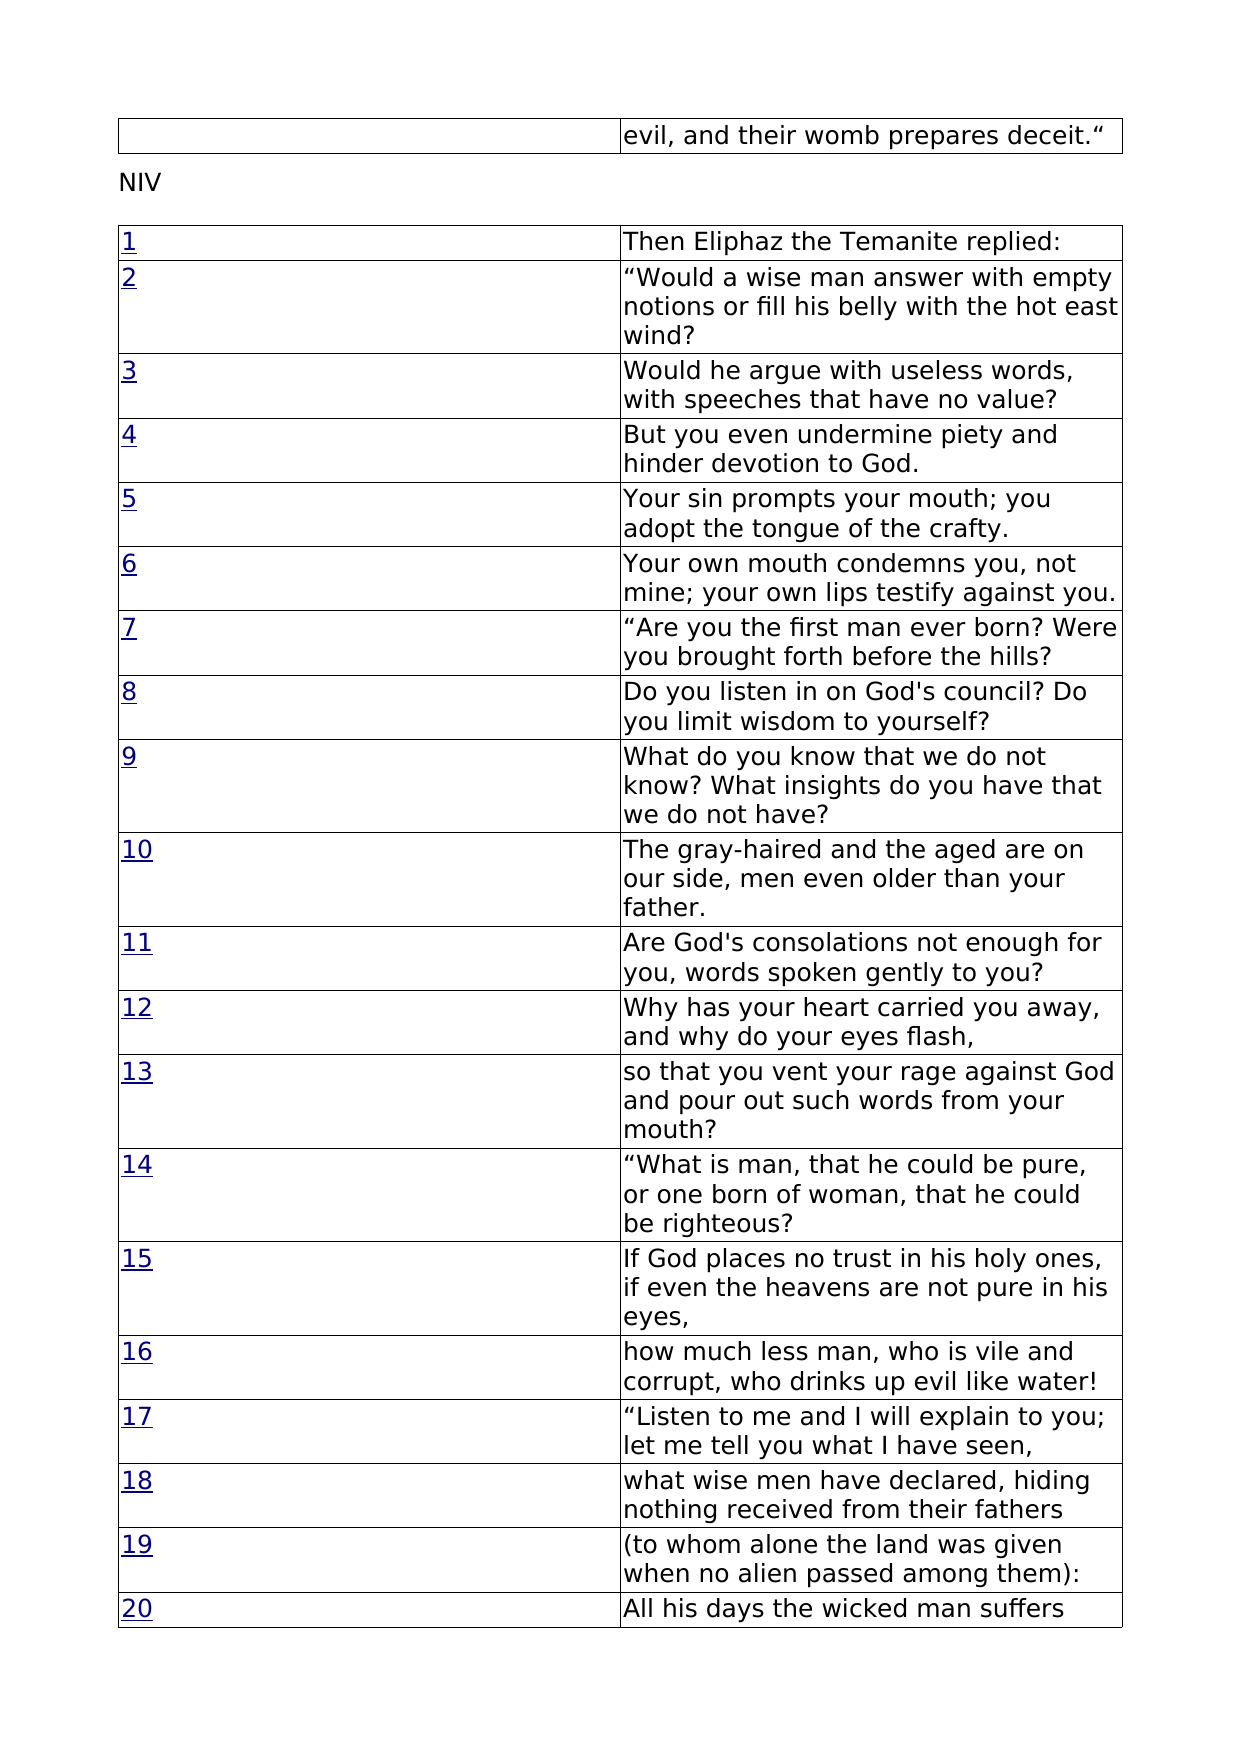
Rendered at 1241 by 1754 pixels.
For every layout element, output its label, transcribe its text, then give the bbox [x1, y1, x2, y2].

table_cell 20 [119, 1593, 620, 1627]
text NIV [118, 168, 1122, 197]
table_cell What do you know that we do not know? What insights do you have that we do not have? [621, 740, 1122, 832]
table_cell Your own mouth condemns you, not mine; your own lips testify against you. [621, 547, 1122, 610]
table_cell 6 [119, 547, 620, 610]
table_cell If God places no trust in his holy ones, if even the heavens are not pure in his eyes, [621, 1242, 1122, 1334]
table_cell how much less man, who is vile and corrupt, who drinks up evil like water! [621, 1336, 1122, 1399]
table_cell “Are you the first man ever born? Were you brought forth before the hills? [621, 611, 1122, 674]
table_cell 8 [119, 676, 620, 739]
table_cell 13 [119, 1055, 620, 1148]
table_cell 18 [119, 1464, 620, 1527]
table_cell Are God's consolations not enough for you, words spoken gently to you? [621, 927, 1122, 990]
table_cell 3 [119, 354, 620, 417]
table_cell 11 [119, 927, 620, 990]
table_cell 9 [119, 740, 620, 832]
table_header Then Eliphaz the Temanite replied: [621, 226, 1122, 260]
table_cell 16 [119, 1336, 620, 1399]
table_cell “Listen to me and I will explain to you; let me tell you what I have seen, [621, 1400, 1122, 1463]
table_cell 17 [119, 1400, 620, 1463]
table_cell Would he argue with useless words, with speeches that have no value? [621, 354, 1122, 417]
table_cell 12 [119, 991, 620, 1054]
table_cell 7 [119, 611, 620, 674]
table_cell 15 [119, 1242, 620, 1334]
table_cell But you even undermine piety and hinder devotion to God. [621, 419, 1122, 482]
table_cell The gray-haired and the aged are on our side, men even older than your father. [621, 833, 1122, 926]
table_cell evil, and their womb prepares deceit.“ [621, 119, 1122, 153]
table_cell 5 [119, 483, 620, 546]
table_cell “What is man, that he could be pure, or one born of woman, that he could be righteous? [621, 1149, 1122, 1241]
table_cell 10 [119, 833, 620, 926]
table_cell Do you listen in on God's council? Do you limit wisdom to yourself? [621, 676, 1122, 739]
table_cell [119, 119, 620, 153]
table_cell 2 [119, 261, 620, 353]
table_cell “Would a wise man answer with empty notions or fill his belly with the hot east wind? [621, 261, 1122, 353]
table_cell (to whom alone the land was given when no alien passed among them): [621, 1528, 1122, 1592]
table_cell what wise men have declared, hiding nothing received from their fathers [621, 1464, 1122, 1527]
table_cell 19 [119, 1528, 620, 1592]
table_cell 4 [119, 419, 620, 482]
table_cell All his days the wicked man suffers [621, 1593, 1122, 1627]
table_cell Why has your heart carried you away, and why do your eyes flash, [621, 991, 1122, 1054]
table_header 1 [119, 226, 620, 260]
table_cell Your sin prompts your mouth; you adopt the tongue of the crafty. [621, 483, 1122, 546]
table_cell so that you vent your rage against God and pour out such words from your mouth? [621, 1055, 1122, 1148]
table_cell 14 [119, 1149, 620, 1241]
